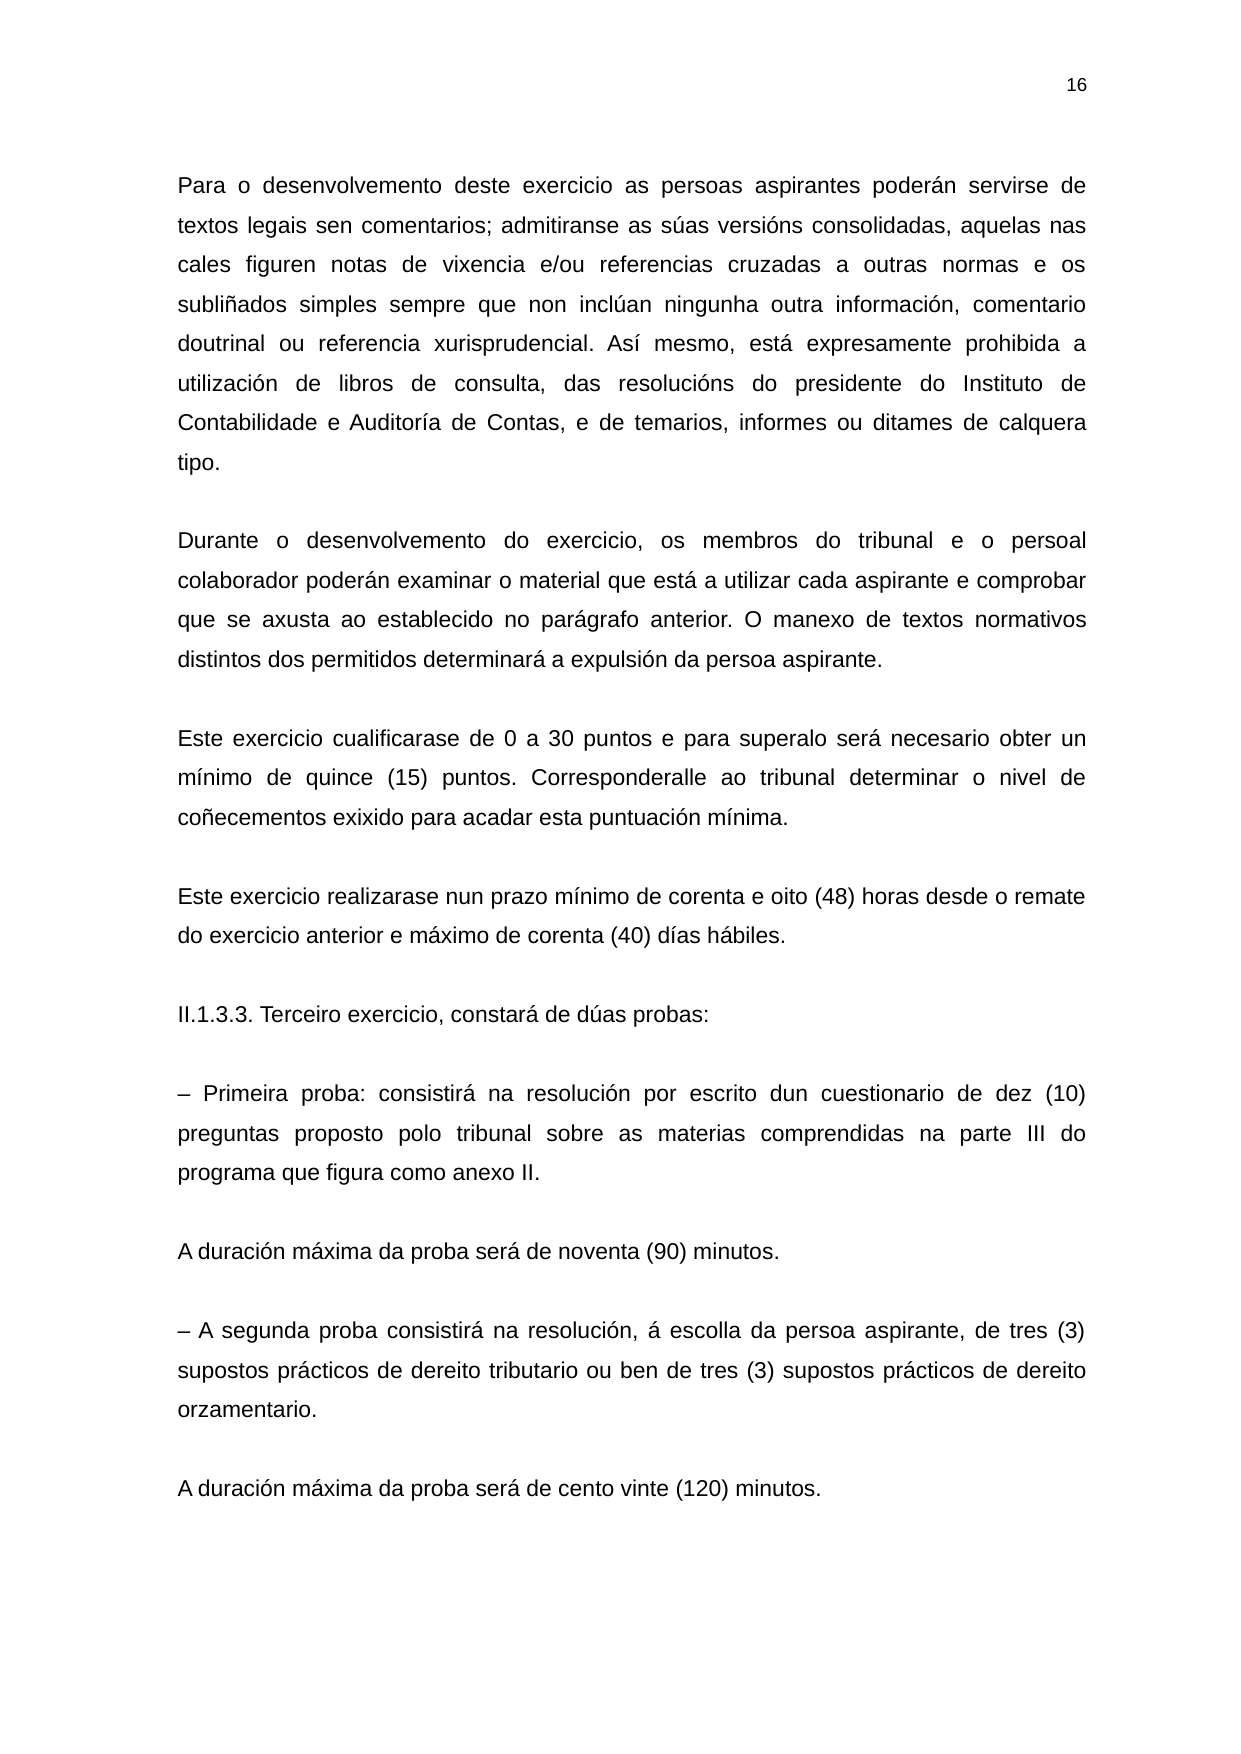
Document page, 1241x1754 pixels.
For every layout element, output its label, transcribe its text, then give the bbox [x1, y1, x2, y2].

text A duración máxima da proba será de cento vinte (120) minutos. [177, 1475, 1087, 1501]
text – Primeira proba: consistirá na resolución por escrito dun cuestionario de dez (10) preguntas proposto polo tribunal sobre as materias comprendidas na parte III do programa que figura como anexo II. [177, 1080, 1087, 1186]
text A duración máxima da proba será de noventa (90) minutos. [177, 1238, 1087, 1264]
text Durante o desenvolvemento do exercicio, os membros do tribunal e o persoal colaborador poderán examinar o material que está a utilizar cada aspirante e comprobar que se axusta ao establecido no parágrafo anterior. O manexo de textos normativos distintos dos permitidos determinará a expulsión da persoa aspirante. [177, 527, 1087, 672]
text Para o desenvolvemento deste exercicio as persoas aspirantes poderán servirse de textos legais sen comentarios; admitiranse as súas versións consolidadas, aquelas nas cales figuren notas de vixencia e/ou referencias cruzadas a outras normas e os subliñados simples sempre que non inclúan ningunha outra información, comentario doutrinal ou referencia xurisprudencial. Así mesmo, está expresamente prohibida a utilización de libros de consulta, das resolucións do presidente do Instituto de Contabilidade e Auditoría de Contas, e de temarios, informes ou ditames de calquera tipo. [177, 172, 1087, 475]
text Este exercicio realizarase nun prazo mínimo de corenta e oito (48) horas desde o remate do exercicio anterior e máximo de corenta (40) días hábiles. [177, 883, 1087, 949]
text Este exercicio cualificarase de 0 a 30 puntos e para superalo será necesario obter un mínimo de quince (15) puntos. Corresponderalle ao tribunal determinar o nivel de coñecementos exixido para acadar esta puntuación mínima. [177, 725, 1087, 830]
text II.1.3.3. Terceiro exercicio, constará de dúas probas: [177, 1001, 1087, 1028]
text – A segunda proba consistirá na resolución, á escolla da persoa aspirante, de tres (3) supostos prácticos de dereito tributario ou ben de tres (3) supostos prácticos de dereito orzamentario. [177, 1317, 1087, 1422]
